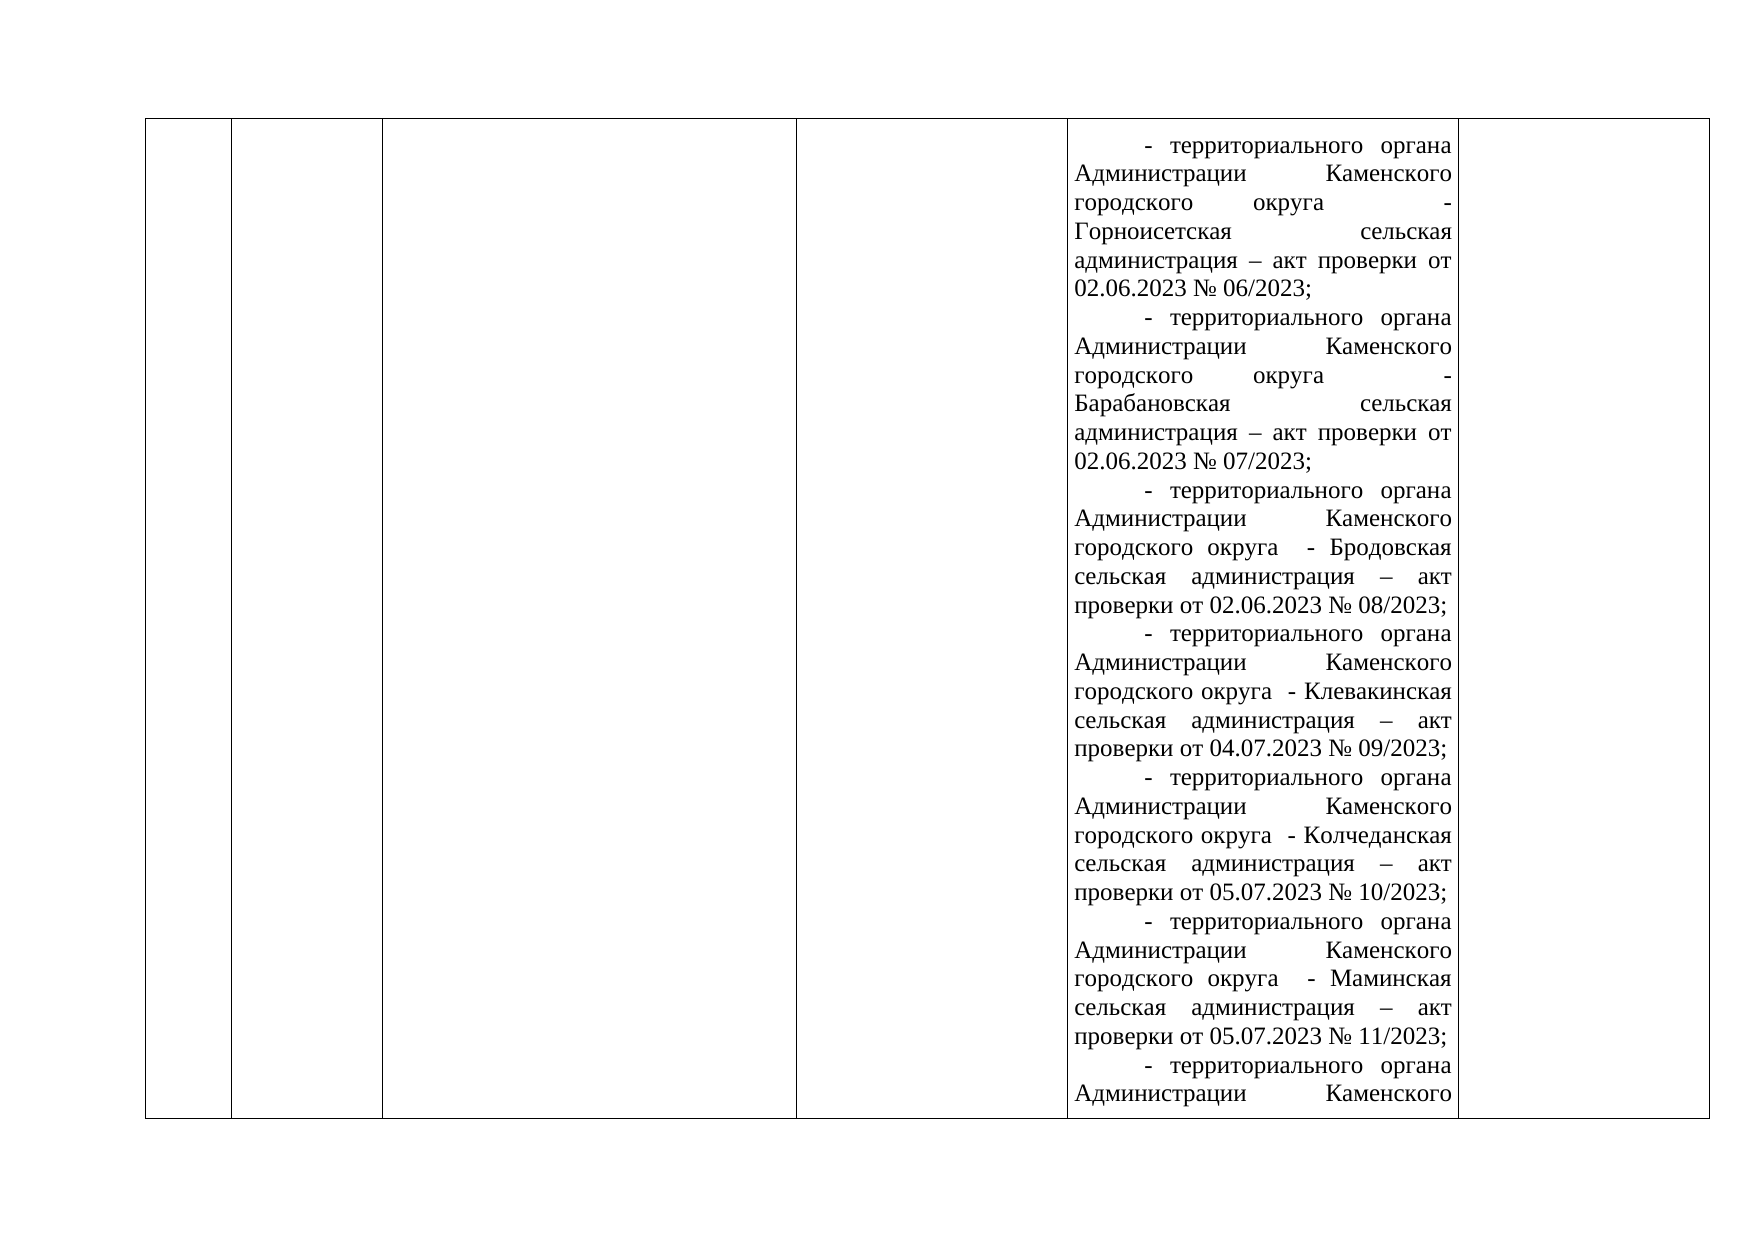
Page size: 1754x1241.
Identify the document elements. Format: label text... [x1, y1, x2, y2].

table_cell [797, 119, 1067, 1118]
table_cell [383, 119, 796, 1118]
table_cell [1459, 119, 1709, 1118]
table_cell [146, 119, 231, 1118]
table_cell - территориального органа Администрации Каменского городского округа - Горноисетская сельская администрация – акт проверки от 02.06.2023 № 06/2023; - территориального органа Администрации Каменского городского округа - Барабановская сельская администрация – акт проверки от 02.06.2023 № 07/2023; - территориального органа Администрации Каменского городского округа - Бродовская сельская администрация – акт проверки от 02.06.2023 № 08/2023; - территориального органа Администрации Каменского городского округа - Клевакинская сельская администрация – акт проверки от 04.07.2023 № 09/2023; - территориального органа Администрации Каменского городского округа - Колчеданская сельская администрация – акт проверки от 05.07.2023 № 10/2023; - территориального органа Администрации Каменского городского округа - Маминская сельская администрация – акт проверки от 05.07.2023 № 11/2023; - территориального органа Администрации Каменского [1068, 119, 1458, 1118]
table_cell [1710, 118, 1724, 1118]
table_cell [232, 119, 382, 1118]
